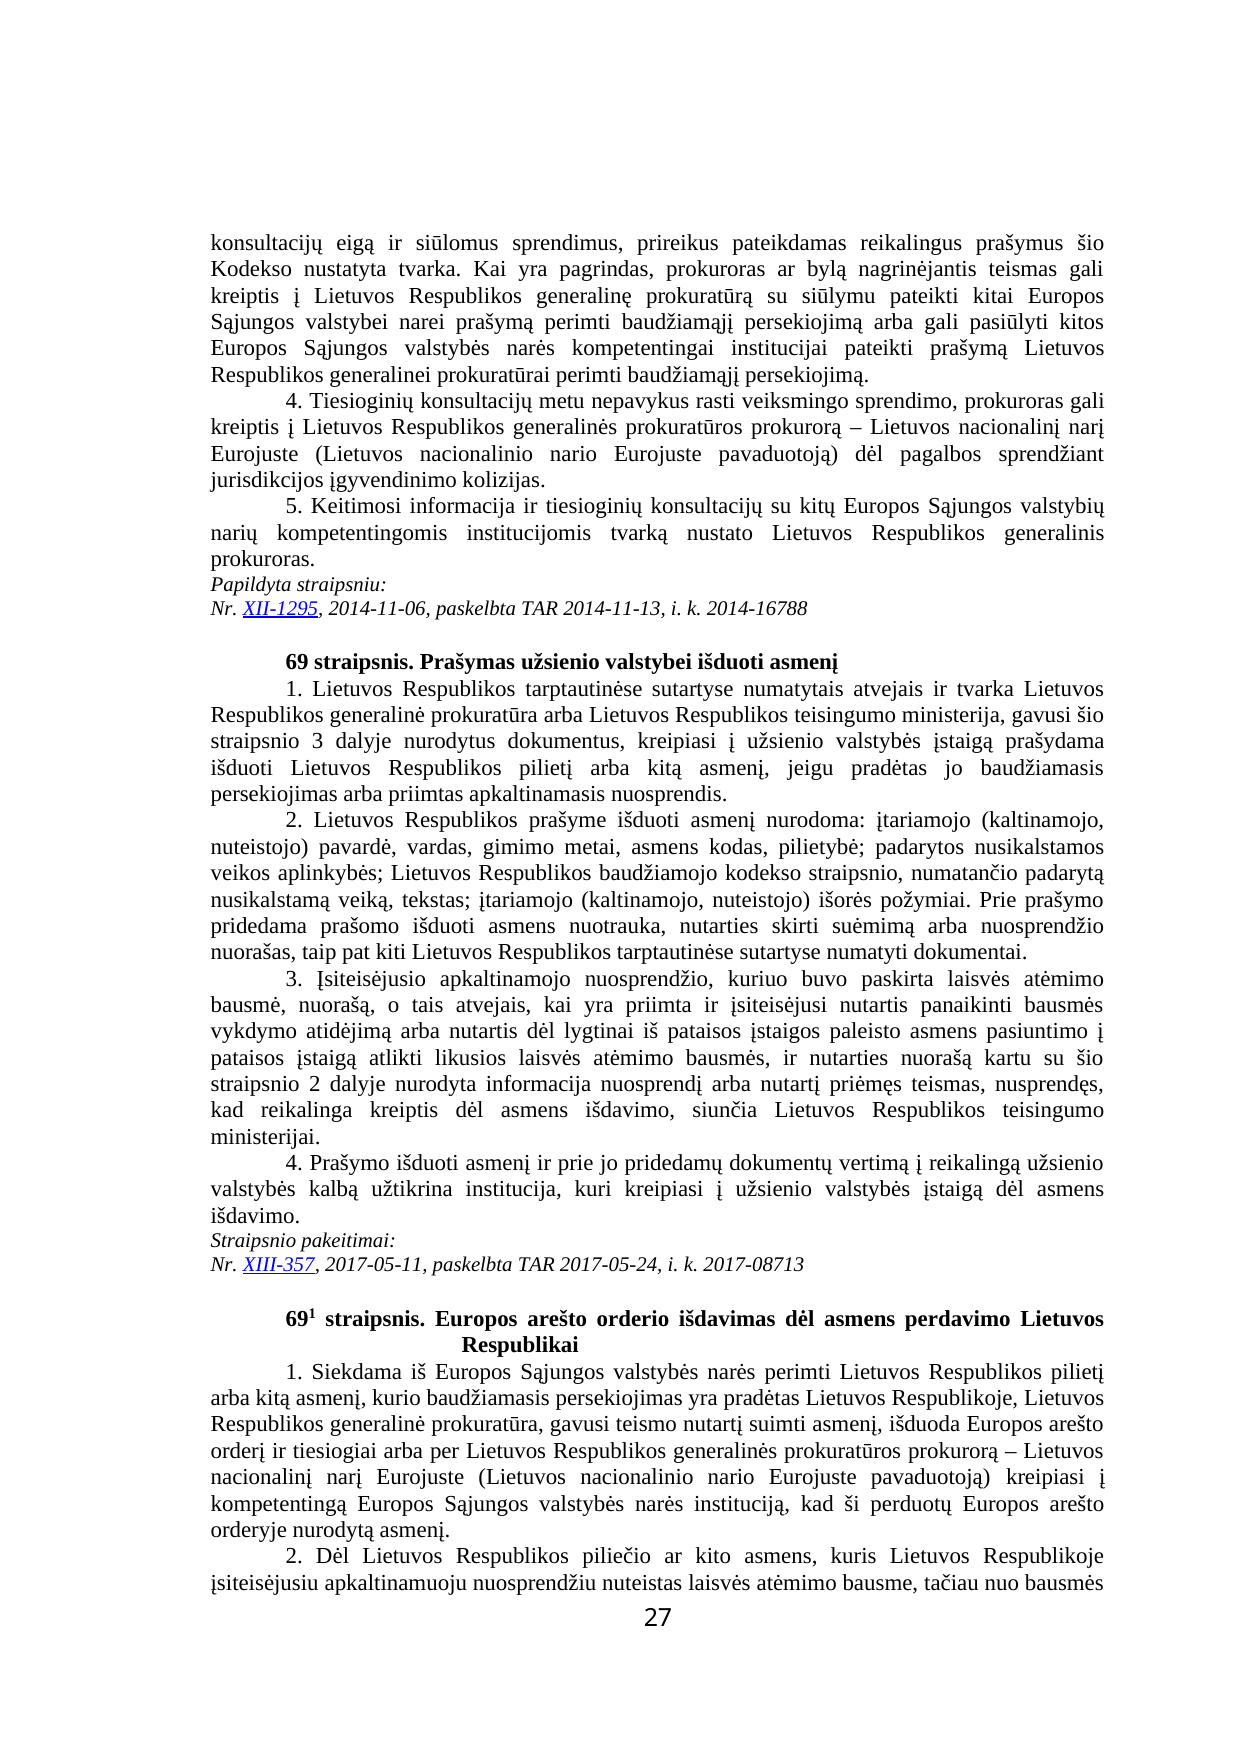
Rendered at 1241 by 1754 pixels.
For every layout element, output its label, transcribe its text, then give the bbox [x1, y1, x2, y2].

text Straipsnio pakeitimai: [210, 1228, 1105, 1252]
text 691 straipsnis. Europos arešto orderio išdavimas dėl asmens perdavimo Lietuvos Respublikai [285, 1305, 1105, 1358]
text 1. Lietuvos Respublikos tarptautinėse sutartyse numatytais atvejais ir tvarka Lietuvos Respublikos generalinė prokuratūra arba Lietuvos Respublikos teisingumo ministerija, gavusi šio straipsnio 3 dalyje nurodytus dokumentus, kreipiasi į užsienio valstybės įstaigą prašydama išduoti Lietuvos Respublikos pilietį arba kitą asmenį, jeigu pradėtas jo baudžiamasis persekiojimas arba priimtas apkaltinamasis nuosprendis. [210, 675, 1105, 807]
text 1. Siekdama iš Europos Sąjungos valstybės narės perimti Lietuvos Respublikos pilietį arba kitą asmenį, kurio baudžiamasis persekiojimas yra pradėtas Lietuvos Respublikoje, Lietuvos Respublikos generalinė prokuratūra, gavusi teismo nutartį suimti asmenį, išduoda Europos arešto orderį ir tiesiogiai arba per Lietuvos Respublikos generalinės prokuratūros prokurorą – Lietuvos nacionalinį narį Eurojuste (Lietuvos nacionalinio nario Eurojuste pavaduotoją) kreipiasi į kompetentingą Europos Sąjungos valstybės narės instituciją, kad ši perduotų Europos arešto orderyje nurodytą asmenį. [210, 1358, 1105, 1542]
text 5. Keitimosi informacija ir tiesioginių konsultacijų su kitų Europos Sąjungos valstybių narių kompetentingomis institucijomis tvarką nustato Lietuvos Respublikos generalinis prokuroras. [210, 492, 1105, 572]
text 4. Prašymo išduoti asmenį ir prie jo pridedamų dokumentų vertimą į reikalingą užsienio valstybės kalbą užtikrina institucija, kuri kreipiasi į užsienio valstybės įstaigą dėl asmens išdavimo. [210, 1149, 1105, 1228]
text konsultacijų eigą ir siūlomus sprendimus, prireikus pateikdamas reikalingus prašymus šio Kodekso nustatyta tvarka. Kai yra pagrindas, prokuroras ar bylą nagrinėjantis teismas gali kreiptis į Lietuvos Respublikos generalinę prokuratūrą su siūlymu pateikti kitai Europos Sąjungos valstybei narei prašymą perimti baudžiamąjį persekiojimą arba gali pasiūlyti kitos Europos Sąjungos valstybės narės kompetentingai institucijai pateikti prašymą Lietuvos Respublikos generalinei prokuratūrai perimti baudžiamąjį persekiojimą. [210, 229, 1105, 387]
text 69 straipsnis. Prašymas užsienio valstybei išduoti asmenį [210, 648, 1105, 675]
text 2. Dėl Lietuvos Respublikos piliečio ar kito asmens, kuris Lietuvos Respublikoje įsiteisėjusiu apkaltinamuoju nuosprendžiu nuteistas laisvės atėmimo bausme, tačiau nuo bausmės [210, 1542, 1105, 1595]
text 2. Lietuvos Respublikos prašyme išduoti asmenį nurodoma: įtariamojo (kaltinamojo, nuteistojo) pavardė, vardas, gimimo metai, asmens kodas, pilietybė; padarytos nusikalstamos veikos aplinkybės; Lietuvos Respublikos baudžiamojo kodekso straipsnio, numatančio padarytą nusikalstamą veiką, tekstas; įtariamojo (kaltinamojo, nuteistojo) išorės požymiai. Prie prašymo pridedama prašomo išduoti asmens nuotrauka, nutarties skirti suėmimą arba nuosprendžio nuorašas, taip pat kiti Lietuvos Respublikos tarptautinėse sutartyse numatyti dokumentai. [210, 807, 1105, 965]
text 4. Tiesioginių konsultacijų metu nepavykus rasti veiksmingo sprendimo, prokuroras gali kreiptis į Lietuvos Respublikos generalinės prokuratūros prokurorą – Lietuvos nacionalinį narį Eurojuste (Lietuvos nacionalinio nario Eurojuste pavaduotoją) dėl pagalbos sprendžiant jurisdikcijos įgyvendinimo kolizijas. [210, 387, 1105, 492]
text Nr. XII-1295, 2014-11-06, paskelbta TAR 2014-11-13, i. k. 2014-16788 [210, 596, 1105, 620]
text Nr. XIII-357, 2017-05-11, paskelbta TAR 2017-05-24, i. k. 2017-08713 [210, 1252, 1105, 1276]
text Papildyta straipsniu: [210, 572, 1105, 596]
text 3. Įsiteisėjusio apkaltinamojo nuosprendžio, kuriuo buvo paskirta laisvės atėmimo bausmė, nuorašą, o tais atvejais, kai yra priimta ir įsiteisėjusi nutartis panaikinti bausmės vykdymo atidėjimą arba nutartis dėl lygtinai iš pataisos įstaigos paleisto asmens pasiuntimo į pataisos įstaigą atlikti likusios laisvės atėmimo bausmės, ir nutarties nuorašą kartu su šio straipsnio 2 dalyje nurodyta informacija nuosprendį arba nutartį priėmęs teismas, nusprendęs, kad reikalinga kreiptis dėl asmens išdavimo, siunčia Lietuvos Respublikos teisingumo ministerijai. [210, 965, 1105, 1149]
